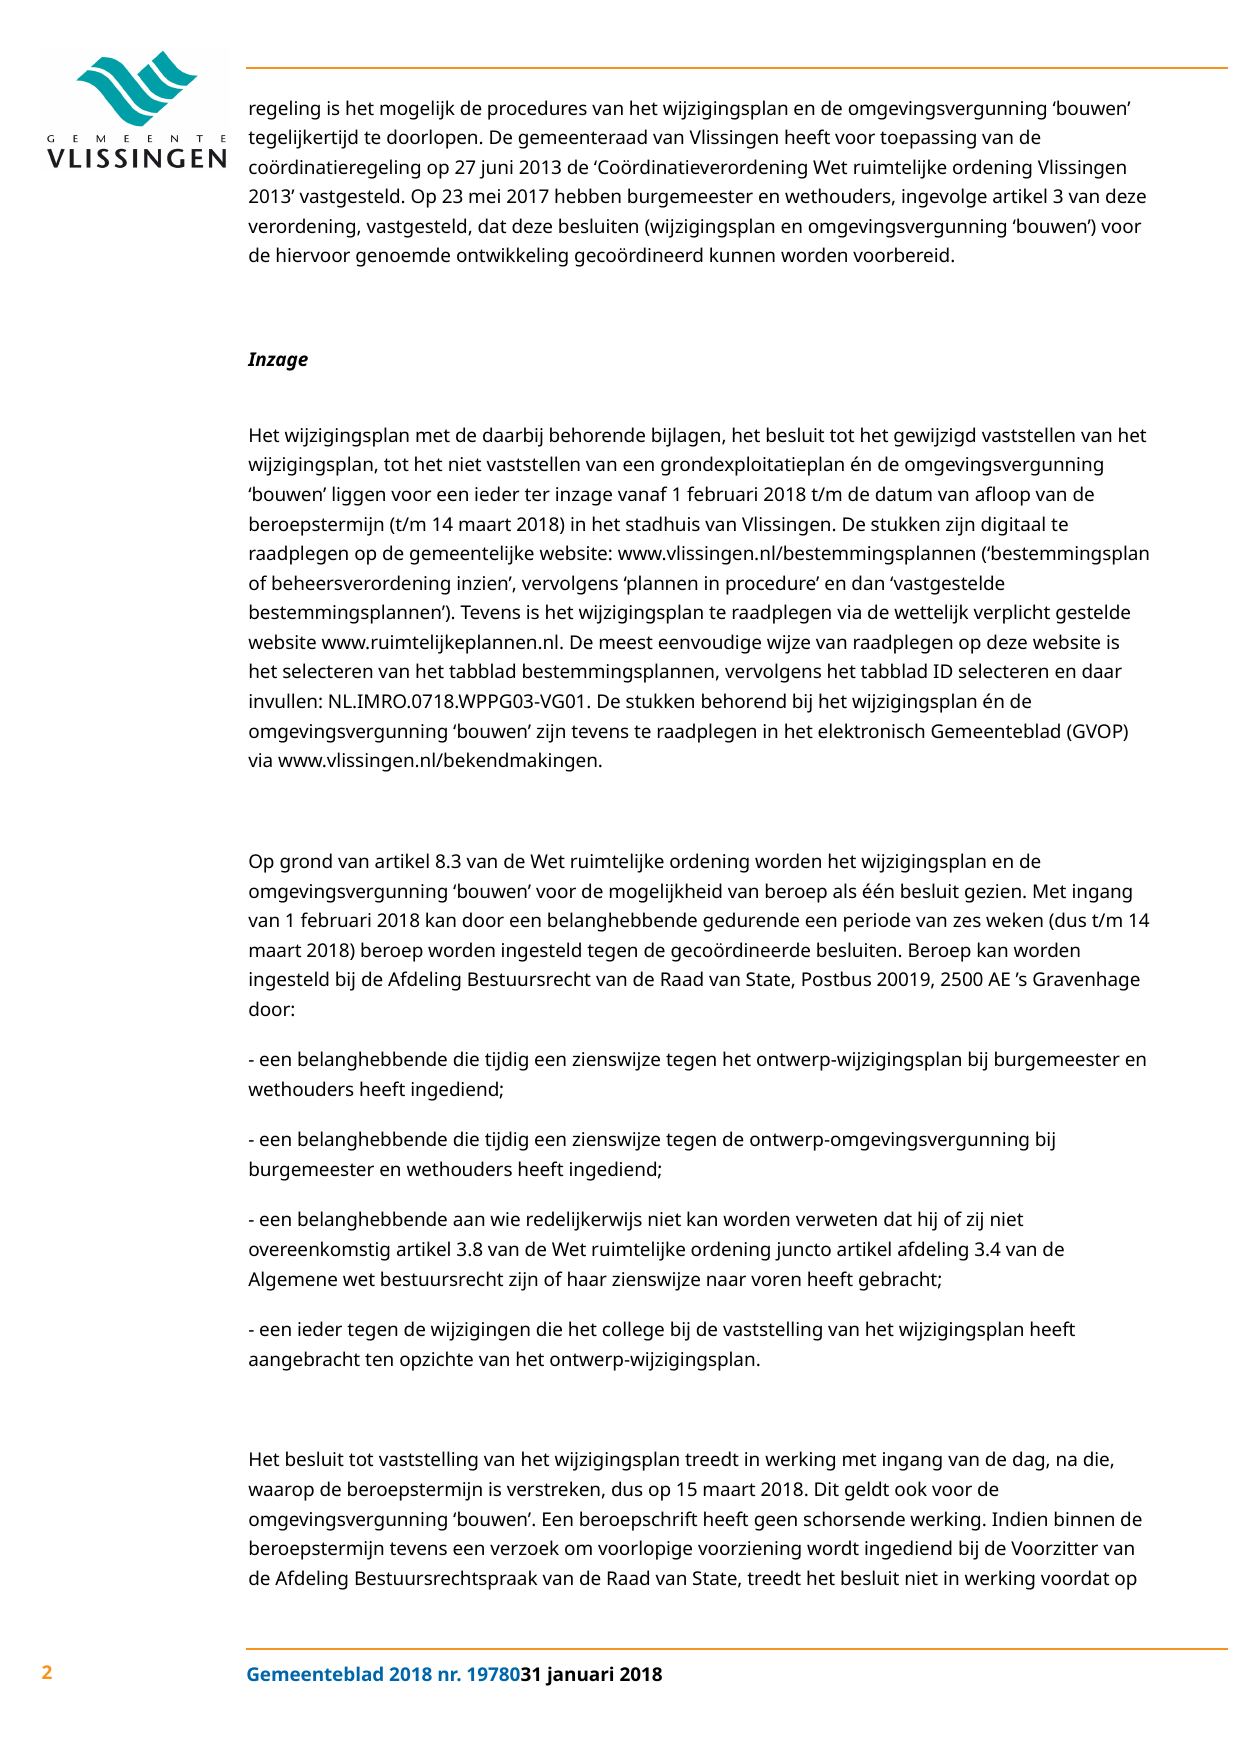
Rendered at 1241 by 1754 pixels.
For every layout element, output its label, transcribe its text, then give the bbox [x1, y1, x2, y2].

text - een belanghebbende die tijdig een zienswijze tegen het ontwerp-wijzigingsplan bij burgemeester en wethouders heeft ingediend; [248, 1047, 1152, 1102]
text regeling is het mogelijk de procedures van het wijzigingsplan en de omgevingsvergunning ‘bouwen’ tegelijkertijd te doorlopen. De gemeenteraad van Vlissingen heeft voor toepassing van de coördinatieregeling op 27 juni 2013 de ‘Coördinatieverordening Wet ruimtelijke ordening Vlissingen 2013’ vastgesteld. Op 23 mei 2017 hebben burgemeester en wethouders, ingevolge artikel 3 van deze verordening, vastgesteld, dat deze besluiten (wijzigingsplan en omgevingsvergunning ‘bouwen’) voor de hiervoor genoemde ontwikkeling gecoördineerd kunnen worden voorbereid. [248, 95, 1152, 268]
text - een belanghebbende die tijdig een zienswijze tegen de ontwerp-omgevingsvergunning bij burgemeester en wethouders heeft ingediend; [248, 1127, 1152, 1182]
text - een belanghebbende aan wie redelijkerwijs niet kan worden verweten dat hij of zij niet overeenkomstig artikel 3.8 van de Wet ruimtelijke ordening juncto artikel afdeling 3.4 van de Algemene wet bestuursrecht zijn of haar zienswijze naar voren heeft gebracht; [248, 1207, 1152, 1292]
picture [41, 47, 231, 172]
text - een ieder tegen de wijzigingen die het college bij de vaststelling van het wijzigingsplan heeft aangebracht ten opzichte van het ontwerp-wijzigingsplan. [248, 1316, 1152, 1372]
text Inzage [248, 346, 1152, 372]
text Op grond van artikel 8.3 van de Wet ruimtelijke ordening worden het wijzigingsplan en de omgevingsvergunning ‘bouwen’ voor de mogelijkheid van beroep als één besluit gezien. Met ingang van 1 februari 2018 kan door een belanghebbende gedurende een periode van zes weken (dus t/m 14 maart 2018) beroep worden ingesteld tegen de gecoördineerde besluiten. Beroep kan worden ingesteld bij de Afdeling Bestuursrecht van de Raad van State, Postbus 20019, 2500 AE ’s Gravenhage door: [248, 848, 1152, 1022]
text Het wijzigingsplan met de daarbij behorende bijlagen, het besluit tot het gewijzigd vaststellen van het wijzigingsplan, tot het niet vaststellen van een grondexploitatieplan én de omgevingsvergunning ‘bouwen’ liggen voor een ieder ter inzage vanaf 1 februari 2018 t/m de datum van afloop van de beroepstermijn (t/m 14 maart 2018) in het stadhuis van Vlissingen. De stukken zijn digitaal te raadplegen op de gemeentelijke website: www.vlissingen.nl/bestemmingsplannen (‘bestemmingsplan of beheersverordening inzien’, vervolgens ‘plannen in procedure’ en dan ‘vastgestelde bestemmingsplannen’). Tevens is het wijzigingsplan te raadplegen via de wettelijk verplicht gestelde website www.ruimtelijkeplannen.nl. De meest eenvoudige wijze van raadplegen op deze website is het selecteren van het tabblad bestemmingsplannen, vervolgens het tabblad ID selecteren en daar invullen: NL.IMRO.0718.WPPG03-VG01. De stukken behorend bij het wijzigingsplan én de omgevingsvergunning ‘bouwen’ zijn tevens te raadplegen in het elektronisch Gemeenteblad (GVOP) via www.vlissingen.nl/bekendmakingen. [248, 422, 1152, 773]
text Het besluit tot vaststelling van het wijzigingsplan treedt in werking met ingang van de dag, na die, waarop de beroepstermijn is verstreken, dus op 15 maart 2018. Dit geldt ook voor de omgevingsvergunning ‘bouwen’. Een beroepschrift heeft geen schorsende werking. Indien binnen de beroepstermijn tevens een verzoek om voorlopige voorziening wordt ingediend bij de Voorzitter van de Afdeling Bestuursrechtspraak van de Raad van State, treedt het besluit niet in werking voordat op [248, 1447, 1152, 1591]
